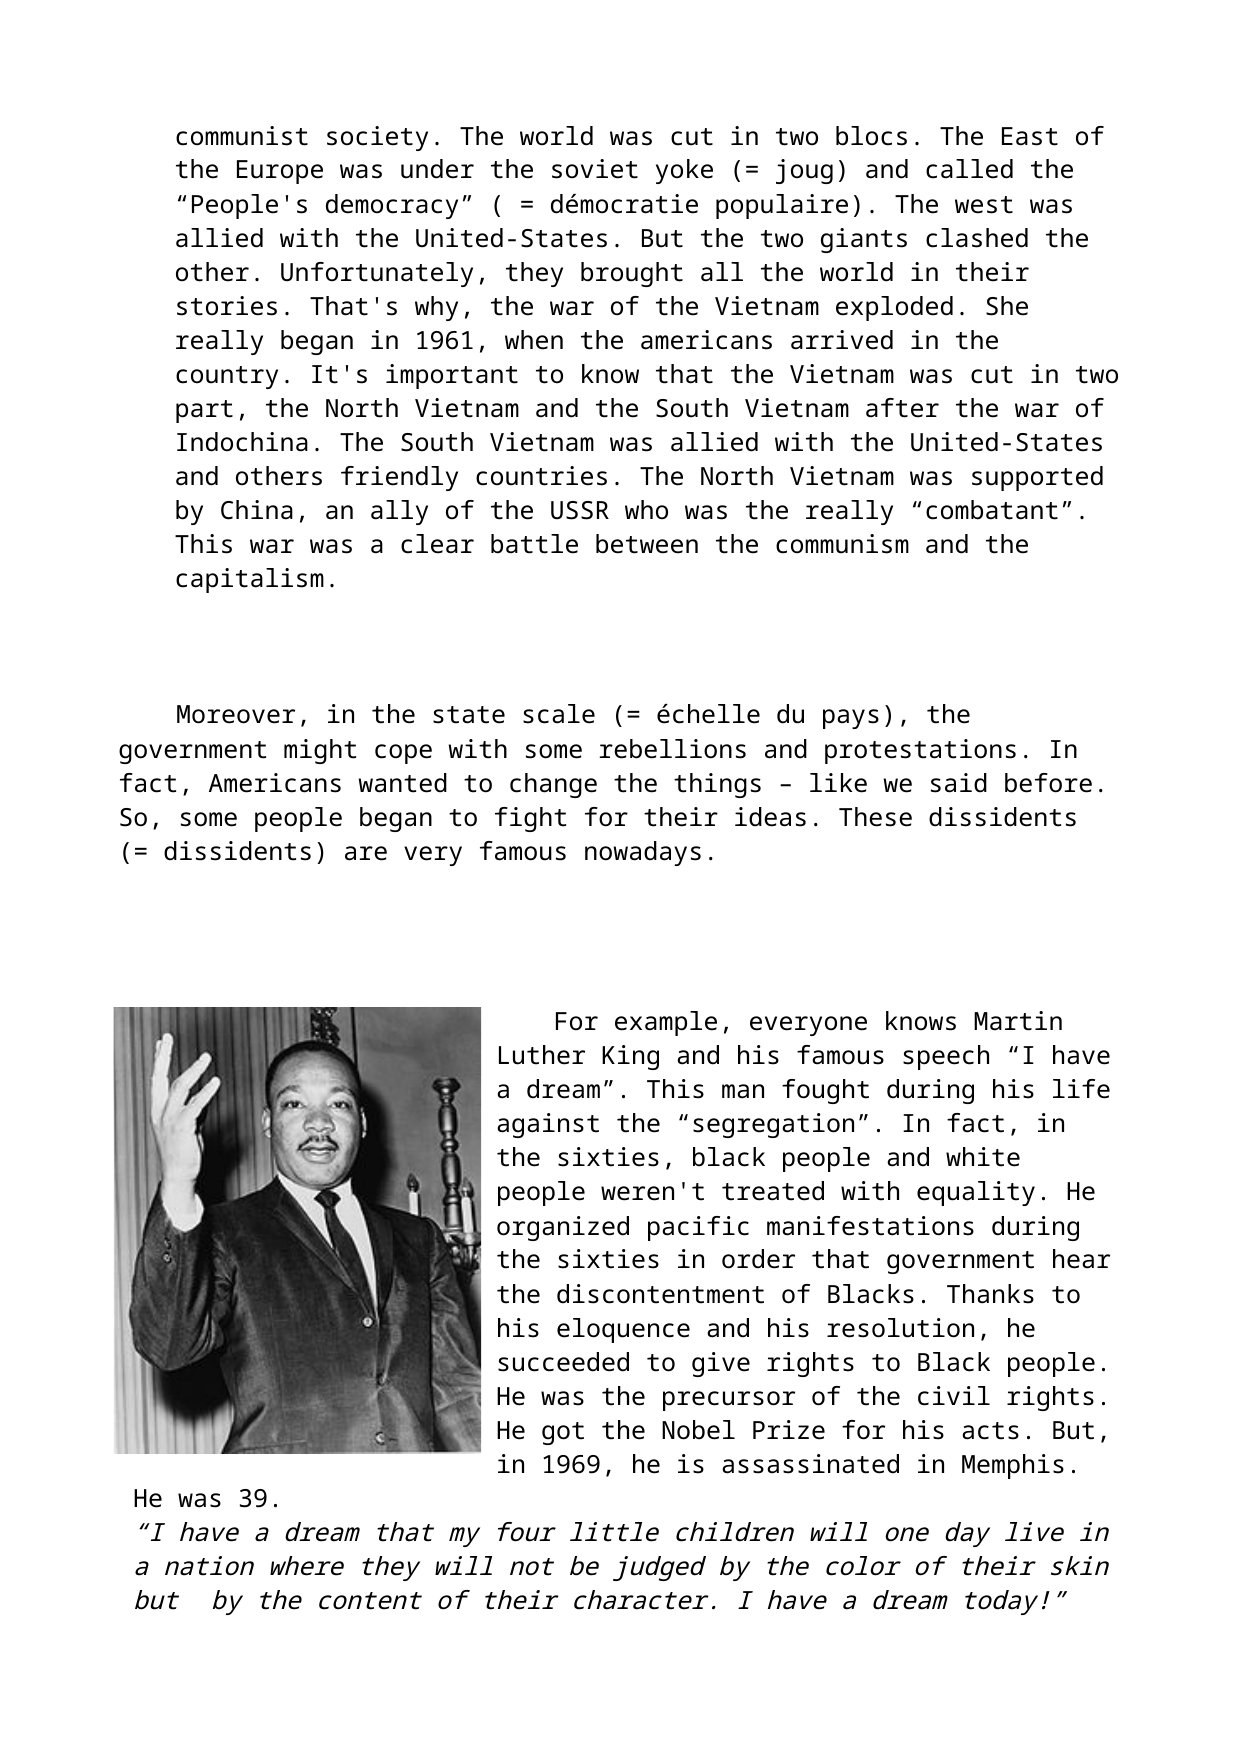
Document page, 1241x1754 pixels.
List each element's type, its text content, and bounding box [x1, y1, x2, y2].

text communist society. The world was cut in two blocs. The East of the Europe was under the soviet yoke (= joug) and called the “People's democracy” ( = démocratie populaire). The west was allied with the United-States. But the two giants clashed the other. Unfortunately, they brought all the world in their stories. That's why, the war of the Vietnam exploded. She really began in 1961, when the americans arrived in the country. It's important to know that the Vietnam was cut in two part, the North Vietnam and the South Vietnam after the war of Indochina. The South Vietnam was allied with the United-States and others friendly countries. The North Vietnam was supported by China, an ally of the USSR who was the really “combatant”. This war was a clear battle between the communism and the capitalism. [174, 118, 1122, 595]
picture [113, 1007, 482, 1454]
text For example, everyone knows Martin Luther King and his famous speech “I have a dream”. This man fought during his life against the “segregation”. In fact, in the sixties, black people and white people weren't treated with equality. He organized pacific manifestations during the sixties in order that government hear the discontentment of Blacks. Thanks to his eloquence and his resolution, he succeeded to give rights to Black people. He was the precursor of the civil rights. He got the Nobel Prize for his acts. But, in 1969, he is assassinated in Memphis. He was 39. [133, 1004, 1122, 1515]
text “I have a dream that my four little children will one day live in a nation where they will not be judged by the color of their skin but by the content of their character. I have a dream today!” [133, 1515, 1122, 1617]
text Moreover, in the state scale (= échelle du pays), the government might cope with some rebellions and protestations. In fact, Americans wanted to change the things – like we said before. So, some people began to fight for their ideas. These dissidents (= dissidents) are very famous nowadays. [118, 697, 1122, 867]
